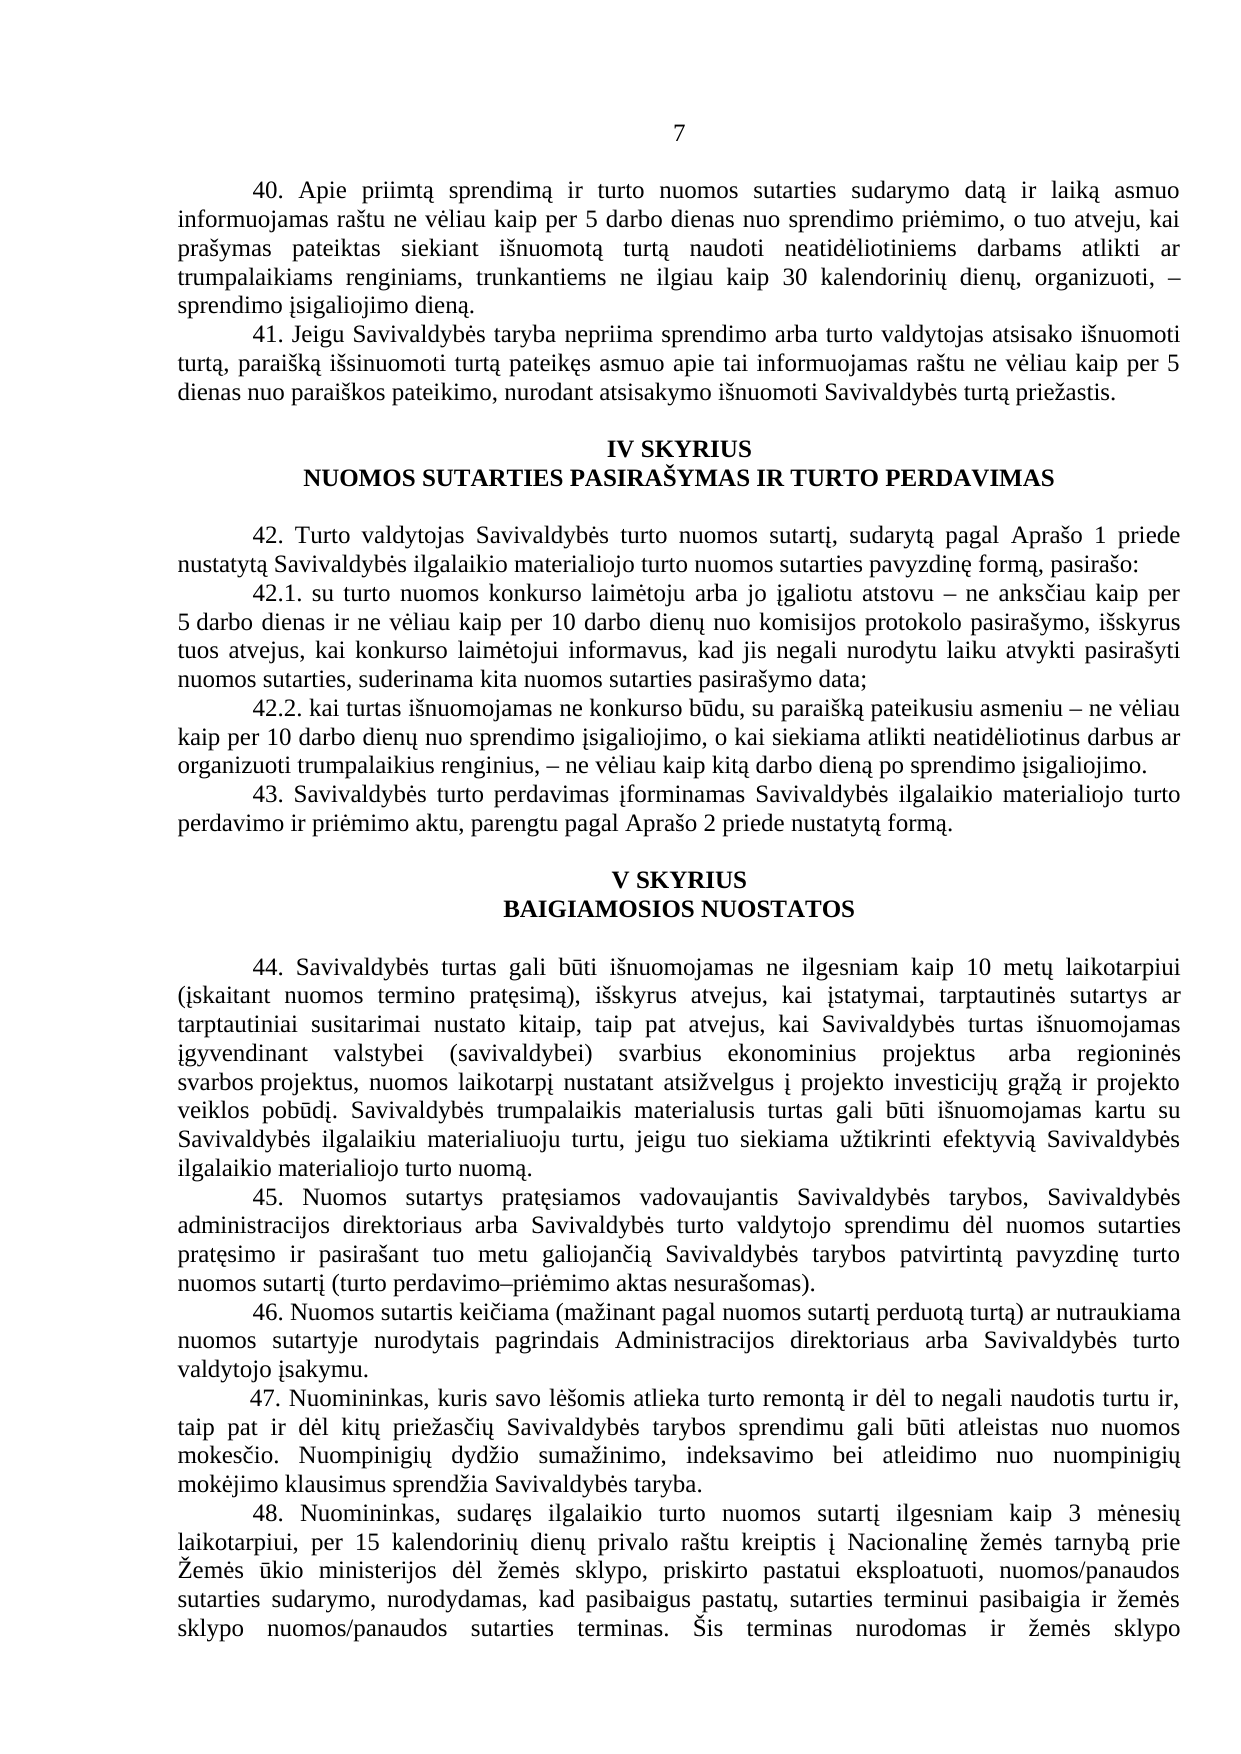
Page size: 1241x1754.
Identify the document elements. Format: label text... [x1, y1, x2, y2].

text 42.2. kai turtas išnuomojamas ne konkurso būdu, su paraišką pateikusiu asmeniu – ne vėliau kaip per 10 darbo dienų nuo sprendimo įsigaliojimo, o kai siekiama atlikti neatidėliotinus darbus ar organizuoti trumpalaikius renginius, – ne vėliau kaip kitą darbo dieną po sprendimo įsigaliojimo. [177, 693, 1181, 779]
text 47. Nuomininkas, kuris savo lėšomis atlieka turto remontą ir dėl to negali naudotis turtu ir, taip pat ir dėl kitų priežasčių Savivaldybės tarybos sprendimu gali būti atleistas nuo nuomos mokesčio. Nuompinigių dydžio sumažinimo, indeksavimo bei atleidimo nuo nuompinigių mokėjimo klausimus sprendžia Savivaldybės taryba. [177, 1383, 1181, 1498]
text IV SKYRIUS [177, 434, 1181, 463]
text 42.1. su turto nuomos konkurso laimėtoju arba jo įgaliotu atstovu – ne anksčiau kaip per 5 darbo dienas ir ne vėliau kaip per 10 darbo dienų nuo komisijos protokolo pasirašymo, išskyrus tuos atvejus, kai konkurso laimėtojui informavus, kad jis negali nurodytu laiku atvykti pasirašyti nuomos sutarties, suderinama kita nuomos sutarties pasirašymo data; [177, 578, 1181, 693]
text 45. Nuomos sutartys pratęsiamos vadovaujantis Savivaldybės tarybos, Savivaldybės administracijos direktoriaus arba Savivaldybės turto valdytojo sprendimu dėl nuomos sutarties pratęsimo ir pasirašant tuo metu galiojančią Savivaldybės tarybos patvirtintą pavyzdinę turto nuomos sutartį (turto perdavimo–priėmimo aktas nesurašomas). [177, 1182, 1181, 1297]
text 43. Savivaldybės turto perdavimas įforminamas Savivaldybės ilgalaikio materialiojo turto perdavimo ir priėmimo aktu, parengtu pagal Aprašo 2 priede nustatytą formą. [177, 779, 1181, 837]
text 41. Jeigu Savivaldybės taryba nepriima sprendimo arba turto valdytojas atsisako išnuomoti turtą, paraišką išsinuomoti turtą pateikęs asmuo apie tai informuojamas raštu ne vėliau kaip per 5 dienas nuo paraiškos pateikimo, nurodant atsisakymo išnuomoti Savivaldybės turtą priežastis. [177, 319, 1181, 406]
text 42. Turto valdytojas Savivaldybės turto nuomos sutartį, sudarytą pagal Aprašo 1 priede nustatytą Savivaldybės ilgalaikio materialiojo turto nuomos sutarties pavyzdinę formą, pasirašo: [177, 521, 1181, 578]
text V SKYRIUS [177, 866, 1181, 894]
text 44. Savivaldybės turtas gali būti išnuomojamas ne ilgesniam kaip 10 metų laikotarpiui (įskaitant nuomos termino pratęsimą), išskyrus atvejus, kai įstatymai, tarptautinės sutartys ar tarptautiniai susitarimai nustato kitaip, taip pat atvejus, kai Savivaldybės turtas išnuomojamas įgyvendinant valstybei (savivaldybei) svarbius ekonominius projektus arba regioninės svarbos projektus, nuomos laikotarpį nustatant atsižvelgus į projekto investicijų grąžą ir projekto veiklos pobūdį. Savivaldybės trumpalaikis materialusis turtas gali būti išnuomojamas kartu su Savivaldybės ilgalaikiu materialiuoju turtu, jeigu tuo siekiama užtikrinti efektyvią Savivaldybės ilgalaikio materialiojo turto nuomą. [177, 952, 1181, 1182]
text 46. Nuomos sutartis keičiama (mažinant pagal nuomos sutartį perduotą turtą) ar nutraukiama nuomos sutartyje nurodytais pagrindais Administracijos direktoriaus arba Savivaldybės turto valdytojo įsakymu. [177, 1297, 1181, 1383]
text 48. Nuomininkas, sudaręs ilgalaikio turto nuomos sutartį ilgesniam kaip 3 mėnesių laikotarpiui, per 15 kalendorinių dienų privalo raštu kreiptis į Nacionalinę žemės tarnybą prie Žemės ūkio ministerijos dėl žemės sklypo, priskirto pastatui eksploatuoti, nuomos/panaudos sutarties sudarymo, nurodydamas, kad pasibaigus pastatų, sutarties terminui pasibaigia ir žemės sklypo nuomos/panaudos sutarties terminas. Šis terminas nurodomas ir žemės sklypo [177, 1498, 1181, 1642]
text NUOMOS SUTARTIES PASIRAŠYMAS IR TURTO PERDAVIMAS [177, 463, 1181, 492]
text 40. Apie priimtą sprendimą ir turto nuomos sutarties sudarymo datą ir laiką asmuo informuojamas raštu ne vėliau kaip per 5 darbo dienas nuo sprendimo priėmimo, o tuo atveju, kai prašymas pateiktas siekiant išnuomotą turtą naudoti neatidėliotiniems darbams atlikti ar trumpalaikiams renginiams, trunkantiems ne ilgiau kaip 30 kalendorinių dienų, organizuoti, – sprendimo įsigaliojimo dieną. [177, 176, 1181, 319]
text BAIGIAMOSIOS NUOSTATOS [177, 894, 1181, 923]
